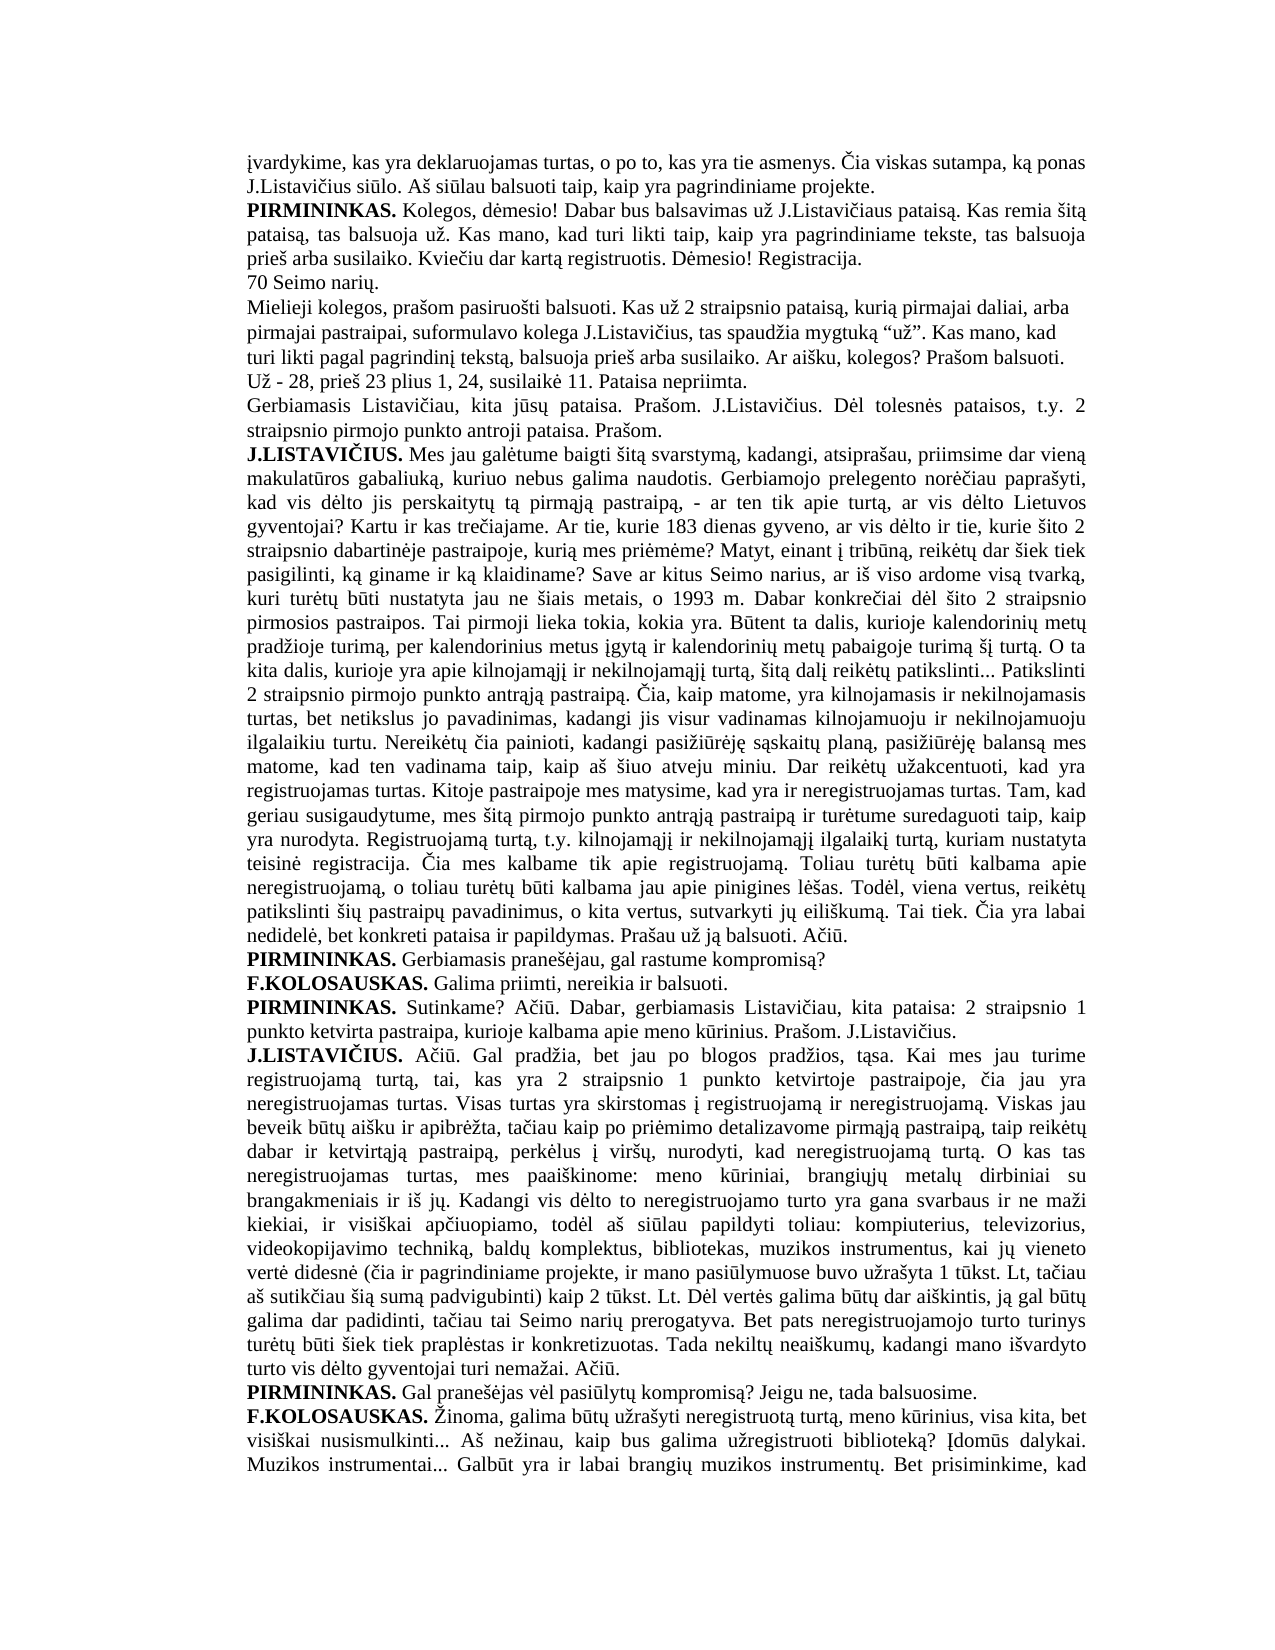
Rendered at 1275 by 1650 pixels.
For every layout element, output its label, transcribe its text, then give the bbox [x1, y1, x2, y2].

text F.KOLOSAUSKAS. Galima priimti, nereikia ir balsuoti. [247, 971, 1087, 995]
text J.LISTAVIČIUS. Mes jau galėtume baigti šitą svarstymą, kadangi, atsiprašau, priimsime dar vieną makulatūros gabaliuką, kuriuo nebus galima naudotis. Gerbiamojo prelegento norėčiau paprašyti, kad vis dėlto jis perskaitytų tą pirmąją pastraipą, - ar ten tik apie turtą, ar vis dėlto Lietuvos gyventojai? Kartu ir kas trečiajame. Ar tie, kurie 183 dienas gyveno, ar vis dėlto ir tie, kurie šito 2 straipsnio dabartinėje pastraipoje, kurią mes priėmėme? Matyt, einant į tribūną, reikėtų dar šiek tiek pasigilinti, ką giname ir ką klaidiname? Save ar kitus Seimo narius, ar iš viso ardome visą tvarką, kuri turėtų būti nustatyta jau ne šiais metais, o 1993 m. Dabar konkrečiai dėl šito 2 straipsnio pirmosios pastraipos. Tai pirmoji lieka tokia, kokia yra. Būtent ta dalis, kurioje kalendorinių metų pradžioje turimą, per kalendorinius metus įgytą ir kalendorinių metų pabaigoje turimą šį turtą. O ta kita dalis, kurioje yra apie kilnojamąjį ir nekilnojamąjį turtą, šitą dalį reikėtų patikslinti... Patikslinti 2 straipsnio pirmojo punkto antrąją pastraipą. Čia, kaip matome, yra kilnojamasis ir nekilnojamasis turtas, bet netikslus jo pavadinimas, kadangi jis visur vadinamas kilnojamuoju ir nekilnojamuoju ilgalaikiu turtu. Nereikėtų čia painioti, kadangi pasižiūrėję sąskaitų planą, pasižiūrėję balansą mes matome, kad ten vadinama taip, kaip aš šiuo atveju miniu. Dar reikėtų užakcentuoti, kad yra registruojamas turtas. Kitoje pastraipoje mes matysime, kad yra ir neregistruojamas turtas. Tam, kad geriau susigaudytume, mes šitą pirmojo punkto antrąją pastraipą ir turėtume suredaguoti taip, kaip yra nurodyta. Registruojamą turtą, t.y. kilnojamąjį ir nekilnojamąjį ilgalaikį turtą, kuriam nustatyta teisinė registracija. Čia mes kalbame tik apie registruojamą. Toliau turėtų būti kalbama apie neregistruojamą, o toliau turėtų būti kalbama jau apie pinigines lėšas. Todėl, viena vertus, reikėtų patikslinti šių pastraipų pavadinimus, o kita vertus, sutvarkyti jų eiliškumą. Tai tiek. Čia yra labai nedidelė, bet konkreti pataisa ir papildymas. Prašau už ją balsuoti. Ačiū. [247, 442, 1087, 947]
text F.KOLOSAUSKAS. Žinoma, galima būtų užrašyti neregistruotą turtą, meno kūrinius, visa kita, bet visiškai nusismulkinti... Aš nežinau, kaip bus galima užregistruoti biblioteką? Įdomūs dalykai. Muzikos instrumentai... Galbūt yra ir labai brangių muzikos instrumentų. Bet prisiminkime, kad [247, 1404, 1087, 1476]
text 70 Seimo narių. [247, 270, 1087, 294]
text Už - 28, prieš 23 plius 1, 24, susilaikė 11. Pataisa nepriimta. [247, 369, 1087, 393]
text Mielieji kolegos, prašom pasiruošti balsuoti. Kas už 2 straipsnio pataisą, kurią pirmajai daliai, arba pirmajai pastraipai, suformulavo kolega J.Listavičius, tas spaudžia mygtuką “už”. Kas mano, kad turi likti pagal pagrindinį tekstą, balsuoja prieš arba susilaiko. Ar aišku, kolegos? Prašom balsuoti. [247, 294, 1087, 369]
text įvardykime, kas yra deklaruojamas turtas, o po to, kas yra tie asmenys. Čia viskas sutampa, ką ponas J.Listavičius siūlo. Aš siūlau balsuoti taip, kaip yra pagrindiniame projekte. [247, 150, 1087, 198]
text PIRMININKAS. Gerbiamasis pranešėjau, gal rastume kompromisą? [247, 947, 1087, 971]
text PIRMININKAS. Sutinkame? Ačiū. Dabar, gerbiamasis Listavičiau, kita pataisa: 2 straipsnio 1 punkto ketvirta pastraipa, kurioje kalbama apie meno kūrinius. Prašom. J.Listavičius. [247, 995, 1087, 1043]
text PIRMININKAS. Gal pranešėjas vėl pasiūlytų kompromisą? Jeigu ne, tada balsuosime. [247, 1380, 1087, 1404]
text Gerbiamasis Listavičiau, kita jūsų pataisa. Prašom. J.Listavičius. Dėl tolesnės pataisos, t.y. 2 straipsnio pirmojo punkto antroji pataisa. Prašom. [247, 393, 1087, 442]
text J.LISTAVIČIUS. Ačiū. Gal pradžia, bet jau po blogos pradžios, tąsa. Kai mes jau turime registruojamą turtą, tai, kas yra 2 straipsnio 1 punkto ketvirtoje pastraipoje, čia jau yra neregistruojamas turtas. Visas turtas yra skirstomas į registruojamą ir neregistruojamą. Viskas jau beveik būtų aišku ir apibrėžta, tačiau kaip po priėmimo detalizavome pirmąją pastraipą, taip reikėtų dabar ir ketvirtąją pastraipą, perkėlus į viršų, nurodyti, kad neregistruojamą turtą. O kas tas neregistruojamas turtas, mes paaiškinome: meno kūriniai, brangiųjų metalų dirbiniai su brangakmeniais ir iš jų. Kadangi vis dėlto to neregistruojamo turto yra gana svarbaus ir ne maži kiekiai, ir visiškai apčiuopiamo, todėl aš siūlau papildyti toliau: kompiuterius, televizorius, videokopijavimo techniką, baldų komplektus, bibliotekas, muzikos instrumentus, kai jų vieneto vertė didesnė (čia ir pagrindiniame projekte, ir mano pasiūlymuose buvo užrašyta 1 tūkst. Lt, tačiau aš sutikčiau šią sumą padvigubinti) kaip 2 tūkst. Lt. Dėl vertės galima būtų dar aiškintis, ją gal būtų galima dar padidinti, tačiau tai Seimo narių prerogatyva. Bet pats neregistruojamojo turto turinys turėtų būti šiek tiek praplėstas ir konkretizuotas. Tada nekiltų neaiškumų, kadangi mano išvardyto turto vis dėlto gyventojai turi nemažai. Ačiū. [247, 1043, 1087, 1380]
text PIRMININKAS. Kolegos, dėmesio! Dabar bus balsavimas už J.Listavičiaus pataisą. Kas remia šitą pataisą, tas balsuoja už. Kas mano, kad turi likti taip, kaip yra pagrindiniame tekste, tas balsuoja prieš arba susilaiko. Kviečiu dar kartą registruotis. Dėmesio! Registracija. [247, 198, 1087, 270]
